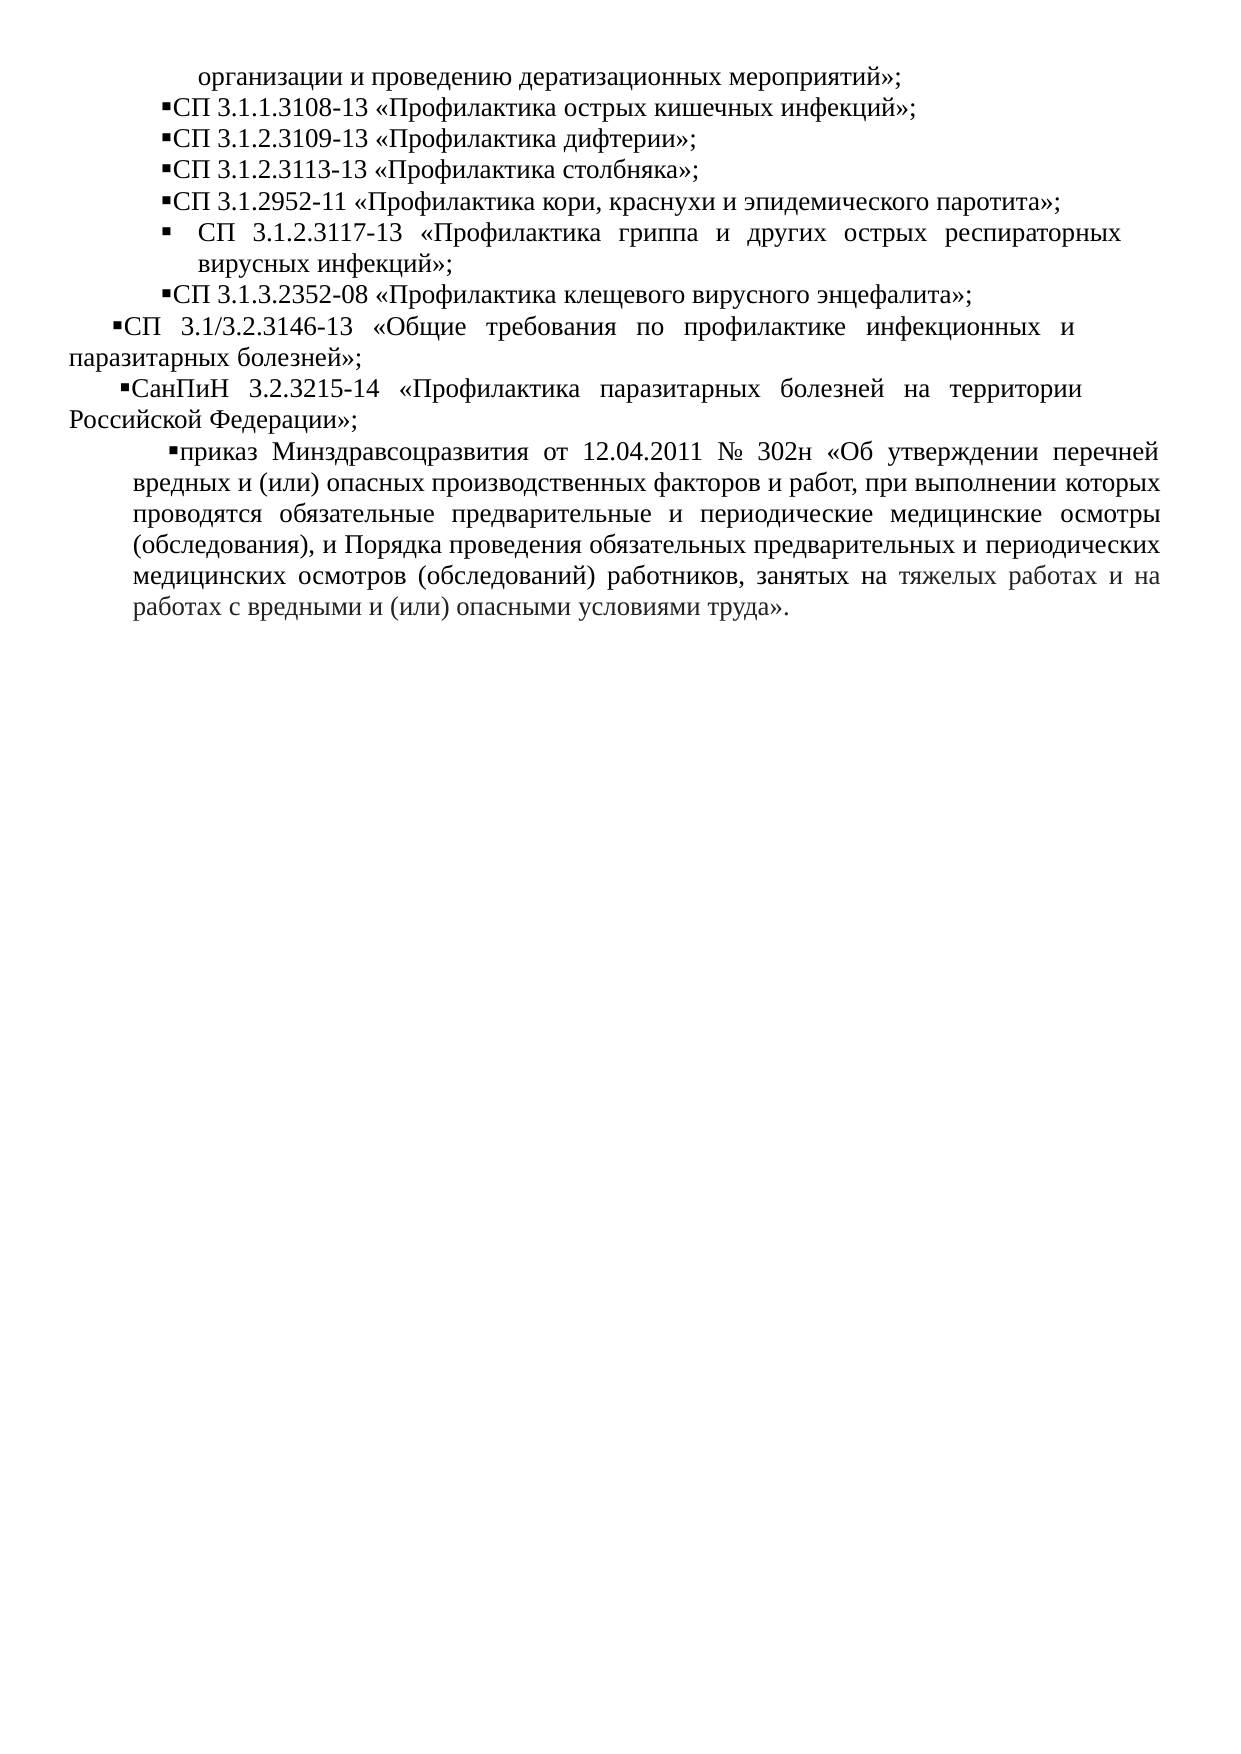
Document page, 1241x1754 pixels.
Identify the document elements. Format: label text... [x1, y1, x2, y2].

list СП 3.1.2.3117-13 «Профилактика гриппа и других острых респираторных вирусных инфекций»; [160, 216, 1122, 279]
list СП 3.1/3.2.3146-13 «Общие требования по профилактике инфекционных и паразитарных болезней»; [69, 310, 1075, 372]
list СП 3.1.2952-11 «Профилактика кори, краснухи и эпидемического паротита»; [160, 185, 1165, 216]
list СП 3.1.1.3108-13 «Профилактика острых кишечных инфекций»; [160, 92, 1165, 123]
list СП 3.1.3.2352-08 «Профилактика клещевого вирусного энцефалита»; [160, 279, 1165, 310]
list СП 3.1.2.3113-13 «Профилактика столбняка»; [160, 154, 1165, 185]
list организации и проведению дератизационных мероприятий»; [160, 60, 1122, 92]
list СанПиН 3.2.3215-14 «Профилактика паразитарных болезней на территории Российской Федерации»; [69, 372, 1082, 434]
list СП 3.1.2.3109-13 «Профилактика дифтерии»; [160, 123, 1165, 154]
list приказ Минздравсоцразвития от 12.04.2011 № 302н «Об утверждении перечней вредных и (или) опасных производственных факторов и работ, при выполнении которых проводятся обязательные предварительные и периодические медицинские осмотры (обследования), и Порядка проведения обязательных предварительных и периодических медицинских осмотров (обследований) работников, занятых на тяжелых работах и на работах с вредными и (или) опасными условиями труда». [133, 435, 1161, 622]
